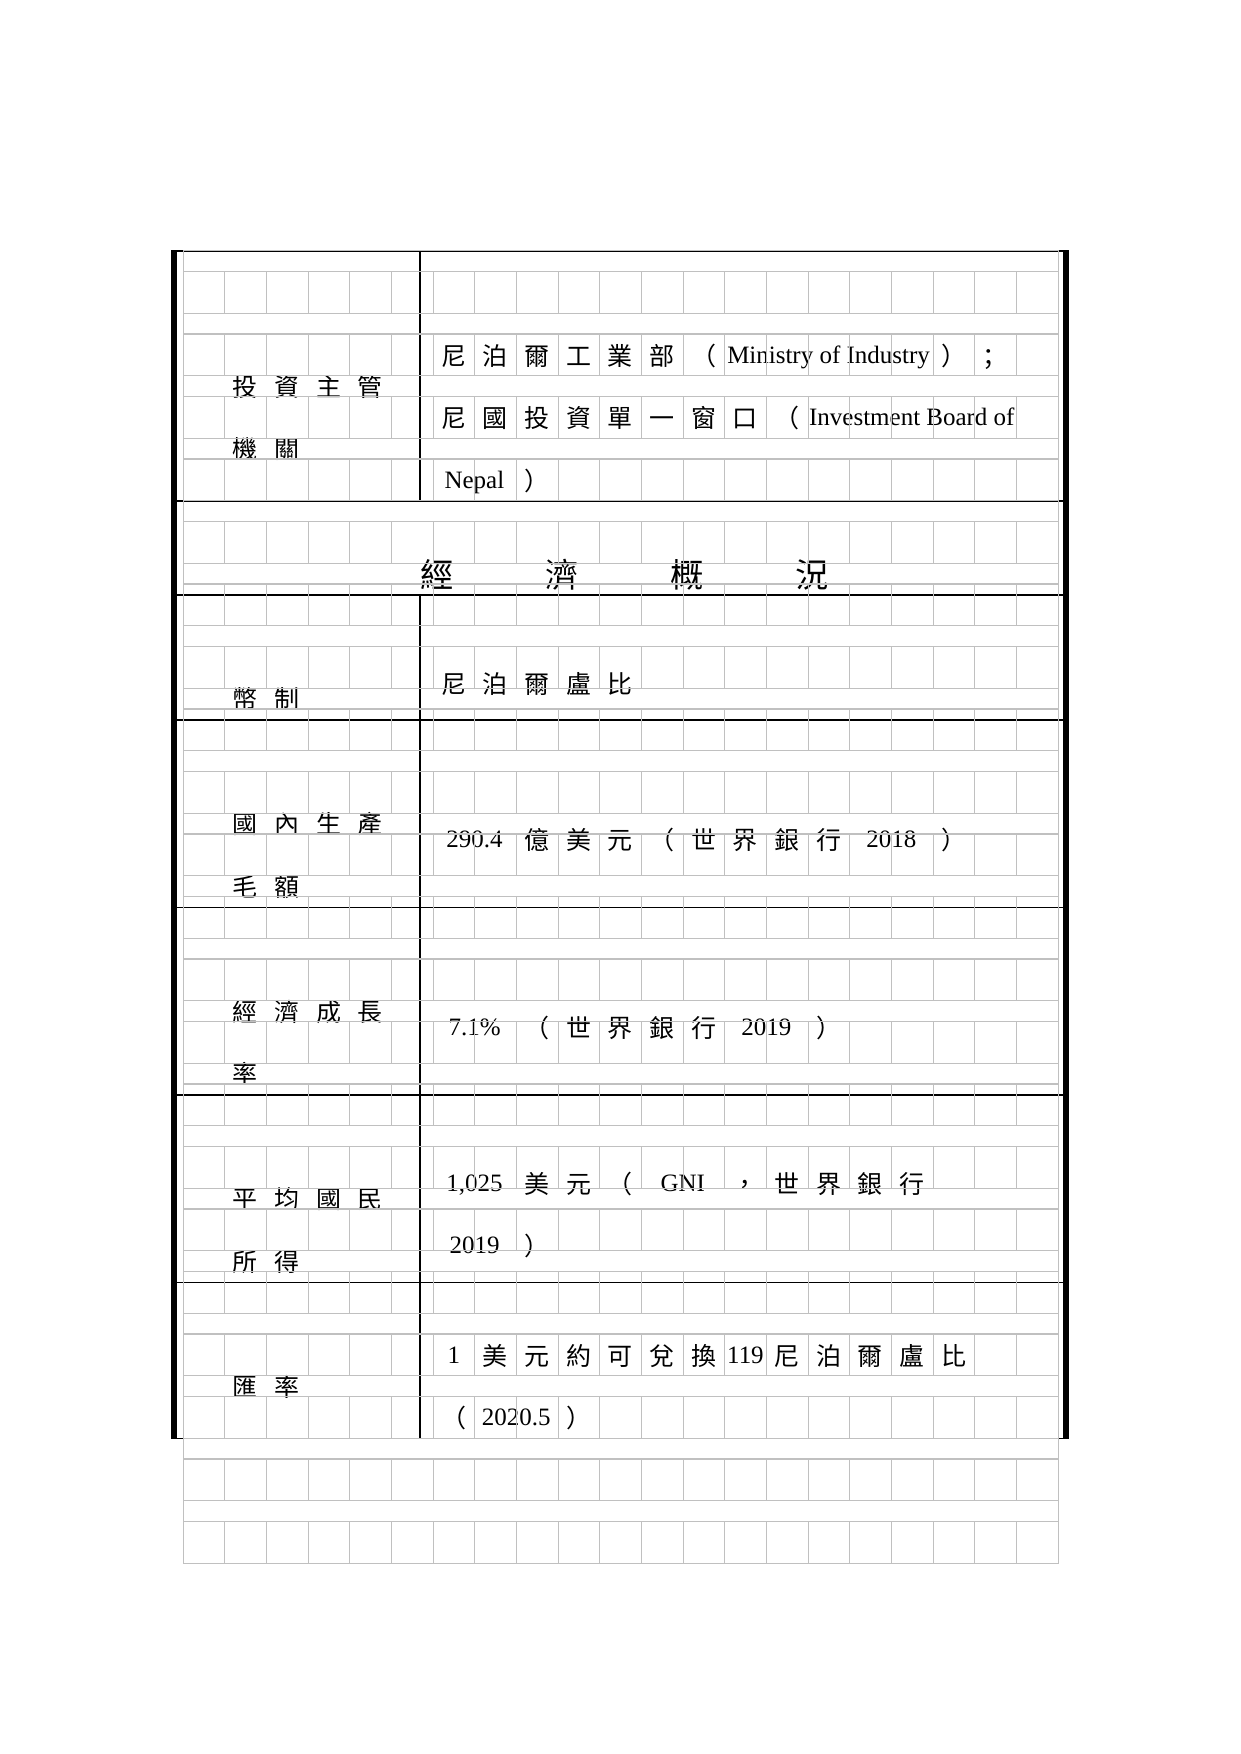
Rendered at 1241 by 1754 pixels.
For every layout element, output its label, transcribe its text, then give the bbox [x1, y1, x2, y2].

table_cell 1美元約可兌換119尼泊爾盧比（2020.5） [559, 1397, 599, 1438]
table_cell 7.1%（世界銀行2019） [434, 908, 474, 938]
table_cell 尼泊爾工業部（Ministry of Industry）； 尼國投資單一窗口（Investment Board of Nepal） [475, 460, 516, 500]
table_cell 幣制 [177, 596, 183, 719]
table_cell 幣制 [184, 626, 419, 646]
table_cell 投資主管機關 [287, 376, 329, 396]
table_cell 經濟成長率 [225, 960, 266, 1000]
table_cell 投資主管機關 [309, 335, 349, 375]
table_cell 7.1%（世界銀行2019） [517, 908, 558, 938]
table_cell 經 濟 概 況 [350, 585, 391, 594]
table_cell 經濟成長率 [225, 1085, 266, 1094]
table_cell 1美元約可兌換119尼泊爾盧比（2020.5） [421, 1335, 433, 1375]
table_cell 國內生產毛額 [309, 772, 349, 813]
table_cell 經濟成長率 [184, 1001, 288, 1021]
table_cell 投資主管機關 [350, 460, 391, 500]
table_cell 經 濟 概 況 [975, 522, 1016, 563]
table_cell 匯率 [184, 1335, 224, 1375]
table_cell 290.4億美元（世界銀行2018） [809, 772, 849, 813]
table_cell 尼泊爾工業部（Ministry of Industry）； 尼國投資單一窗口（Investment Board of Nepal） [1017, 272, 1058, 313]
table_cell 幣制 [309, 647, 349, 688]
table_cell 1,025美元（GNI，世界銀行2019） [421, 1147, 433, 1188]
table_cell 投資主管機關 [225, 460, 266, 500]
table_cell 匯率 [309, 1335, 349, 1375]
table_cell 尼泊爾盧比 [809, 710, 849, 719]
table_cell 幣制 [392, 647, 419, 688]
table_cell 尼泊爾盧比 [767, 710, 808, 719]
table_cell 1,025美元（GNI，世界銀行2019） [559, 1096, 599, 1125]
table_cell 匯率 [177, 1283, 183, 1438]
table_cell 1,025美元（GNI，世界銀行2019） [642, 1147, 683, 1188]
table_cell 尼泊爾工業部（Ministry of Industry）； 尼國投資單一窗口（Investment Board of Nepal） [975, 460, 1016, 500]
table_cell 7.1%（世界銀行2019） [975, 960, 1016, 1000]
table_cell 7.1%（世界銀行2019） [475, 1022, 516, 1063]
table_cell 尼泊爾工業部（Ministry of Industry）； 尼國投資單一窗口（Investment Board of Nepal） [475, 397, 516, 438]
table_cell 幣制 [309, 710, 349, 719]
table_cell 1美元約可兌換119尼泊爾盧比（2020.5） [642, 1397, 683, 1438]
table_cell 尼泊爾工業部（Ministry of Industry）； 尼國投資單一窗口（Investment Board of Nepal） [600, 397, 641, 438]
table_cell 290.4億美元（世界銀行2018） [421, 751, 1058, 771]
table_cell 7.1%（世界銀行2019） [892, 1022, 933, 1063]
table_cell 1,025美元（GNI，世界銀行2019） [600, 1096, 641, 1125]
table_cell 平均國民所得 [267, 1096, 308, 1125]
table_cell 尼泊爾工業部（Ministry of Industry）； 尼國投資單一窗口（Investment Board of Nepal） [559, 460, 599, 500]
table_cell 290.4億美元（世界銀行2018） [767, 897, 808, 906]
table_cell 1美元約可兌換119尼泊爾盧比（2020.5） [1017, 1397, 1058, 1438]
table_cell 國內生產毛額 [350, 897, 391, 906]
table_cell 幣制 [225, 647, 266, 688]
table_cell 尼泊爾工業部（Ministry of Industry）； 尼國投資單一窗口（Investment Board of Nepal） [725, 272, 766, 313]
table_cell 7.1%（世界銀行2019） [600, 1085, 641, 1094]
table_cell 1,025美元（GNI，世界銀行2019） [809, 1147, 849, 1188]
table_cell 匯率 [184, 1376, 234, 1396]
table_cell 經 濟 概 況 [184, 522, 224, 563]
table_cell 290.4億美元（世界銀行2018） [975, 897, 1016, 906]
table_cell 平均國民所得 [225, 1210, 266, 1250]
table_cell 1,025美元（GNI，世界銀行2019） [975, 1210, 1016, 1250]
table_cell 投資主管機關 [392, 397, 419, 438]
table_cell 290.4億美元（世界銀行2018） [642, 772, 683, 813]
table_cell 國內生產毛額 [177, 721, 183, 906]
table_cell 290.4億美元（世界銀行2018） [767, 721, 808, 750]
table_cell 尼泊爾工業部（Ministry of Industry）； 尼國投資單一窗口（Investment Board of Nepal） [559, 335, 599, 375]
table_cell 尼泊爾盧比 [892, 596, 933, 625]
table_cell 尼泊爾工業部（Ministry of Industry）； 尼國投資單一窗口（Investment Board of Nepal） [434, 460, 474, 500]
table_cell 7.1%（世界銀行2019） [559, 1085, 599, 1094]
table_cell 290.4億美元（世界銀行2018） [725, 835, 766, 875]
table_cell 投資主管機關 [238, 442, 247, 458]
table_cell 1,025美元（GNI，世界銀行2019） [475, 1096, 516, 1125]
table_cell 1美元約可兌換119尼泊爾盧比（2020.5） [850, 1335, 891, 1375]
table_cell 尼泊爾工業部（Ministry of Industry）； 尼國投資單一窗口（Investment Board of Nepal） [809, 397, 849, 438]
table_cell 平均國民所得 [370, 1189, 419, 1208]
table_cell 經濟成長率 [225, 1022, 266, 1063]
table_cell 7.1%（世界銀行2019） [517, 960, 558, 1000]
table_cell 1,025美元（GNI，世界銀行2019） [421, 1210, 433, 1250]
table_cell 1美元約可兌換119尼泊爾盧比（2020.5） [559, 1283, 599, 1313]
table_cell 經濟成長率 [350, 1085, 391, 1094]
table_cell 尼泊爾盧比 [517, 710, 558, 719]
table_cell 1,025美元（GNI，世界銀行2019） [850, 1147, 891, 1188]
table_cell 1美元約可兌換119尼泊爾盧比（2020.5） [642, 1335, 683, 1375]
table_cell 尼泊爾工業部（Ministry of Industry）； 尼國投資單一窗口（Investment Board of Nepal） [850, 272, 891, 313]
table_cell 290.4億美元（世界銀行2018） [475, 835, 516, 875]
table_cell 經濟成長率 [365, 1001, 419, 1021]
table_cell 投資主管機關 [329, 376, 419, 396]
table_cell 國內生產毛額 [392, 897, 419, 906]
table_cell 尼泊爾盧比 [975, 710, 1016, 719]
table_cell 經 濟 概 況 [850, 585, 891, 594]
table_cell 7.1%（世界銀行2019） [421, 960, 433, 1000]
table_cell 經濟成長率 [350, 1022, 391, 1063]
table_cell 7.1%（世界銀行2019） [1017, 1085, 1058, 1094]
table_cell 國內生產毛額 [350, 721, 391, 750]
table_cell 290.4億美元（世界銀行2018） [975, 721, 1016, 750]
table_cell 匯率 [184, 1397, 224, 1438]
table_cell 1美元約可兌換119尼泊爾盧比（2020.5） [975, 1283, 1016, 1313]
table_cell 1,025美元（GNI，世界銀行2019） [517, 1096, 558, 1125]
table_cell 國內生產毛額 [184, 814, 234, 833]
table_cell 290.4億美元（世界銀行2018） [434, 721, 474, 750]
table_cell 投資主管機關 [267, 335, 308, 375]
table_cell 1美元約可兌換119尼泊爾盧比（2020.5） [600, 1283, 641, 1313]
table_cell 1美元約可兌換119尼泊爾盧比（2020.5） [892, 1397, 933, 1438]
table_cell 尼泊爾工業部（Ministry of Industry）； 尼國投資單一窗口（Investment Board of Nepal） [975, 397, 1016, 438]
table_cell 投資主管機關 [238, 376, 289, 396]
table_cell 經 濟 概 況 [975, 585, 1016, 594]
table_cell 投資主管機關 [309, 272, 349, 313]
table_cell 尼泊爾工業部（Ministry of Industry）； 尼國投資單一窗口（Investment Board of Nepal） [642, 460, 683, 500]
table_cell 7.1%（世界銀行2019） [1017, 1022, 1058, 1063]
table_cell 尼泊爾工業部（Ministry of Industry）； 尼國投資單一窗口（Investment Board of Nepal） [767, 335, 808, 375]
table_cell 平均國民所得 [350, 1272, 391, 1281]
table_cell 經濟成長率 [184, 960, 224, 1000]
table_cell 290.4億美元（世界銀行2018） [475, 897, 516, 906]
table_cell 經濟成長率 [320, 1006, 332, 1021]
table_cell 7.1%（世界銀行2019） [725, 1085, 766, 1094]
table_cell 1美元約可兌換119尼泊爾盧比（2020.5） [934, 1397, 974, 1438]
table_cell 290.4億美元（世界銀行2018） [725, 772, 766, 813]
table_cell 尼泊爾工業部（Ministry of Industry）； 尼國投資單一窗口（Investment Board of Nepal） [434, 335, 474, 375]
table_cell 平均國民所得 [339, 1189, 360, 1208]
table_cell 尼泊爾工業部（Ministry of Industry）； 尼國投資單一窗口（Investment Board of Nepal） [850, 335, 891, 375]
table_cell 經 濟 概 況 [809, 522, 849, 563]
table_cell 經濟成長率 [285, 1001, 330, 1021]
table_cell 國內生產毛額 [184, 897, 224, 906]
table_cell 經濟成長率 [392, 1022, 419, 1063]
table_cell 平均國民所得 [225, 1147, 266, 1188]
table_cell 7.1%（世界銀行2019） [684, 960, 724, 1000]
table_cell 經 濟 概 況 [517, 585, 558, 594]
table_cell 匯率 [225, 1283, 266, 1313]
table_cell 平均國民所得 [309, 1272, 349, 1281]
table_cell 尼泊爾工業部（Ministry of Industry）； 尼國投資單一窗口（Investment Board of Nepal） [934, 460, 974, 500]
table_cell 投資主管機關 [225, 335, 266, 375]
table_cell 290.4億美元（世界銀行2018） [559, 835, 599, 875]
table_cell 290.4億美元（世界銀行2018） [850, 835, 891, 875]
table_cell 國內生產毛額 [184, 876, 247, 896]
table_cell 投資主管機關 [350, 335, 391, 375]
table_cell 7.1%（世界銀行2019） [684, 1085, 724, 1094]
table_cell 尼泊爾工業部（Ministry of Industry）； 尼國投資單一窗口（Investment Board of Nepal） [517, 272, 558, 313]
table_cell 尼泊爾盧比 [421, 596, 433, 625]
table_cell 尼泊爾盧比 [892, 710, 933, 719]
table_cell 1,025美元（GNI，世界銀行2019） [517, 1210, 558, 1250]
table_cell 1美元約可兌換119尼泊爾盧比（2020.5） [421, 1314, 1058, 1333]
table_cell 平均國民所得 [247, 1251, 419, 1271]
table_cell 1美元約可兌換119尼泊爾盧比（2020.5） [600, 1397, 641, 1438]
table_cell 290.4億美元（世界銀行2018） [767, 835, 808, 875]
table_cell 290.4億美元（世界銀行2018） [892, 835, 933, 875]
table_cell 290.4億美元（世界銀行2018） [1017, 721, 1058, 750]
table_cell 尼泊爾工業部（Ministry of Industry）； 尼國投資單一窗口（Investment Board of Nepal） [725, 397, 766, 438]
table_cell 經 濟 概 況 [725, 585, 766, 594]
table_cell 1美元約可兌換119尼泊爾盧比（2020.5） [434, 1283, 474, 1313]
table_cell 7.1%（世界銀行2019） [850, 1022, 891, 1063]
table_cell 7.1%（世界銀行2019） [809, 960, 849, 1000]
table_cell 1,025美元（GNI，世界銀行2019） [421, 1251, 1058, 1271]
table_cell 平均國民所得 [350, 1147, 391, 1188]
table_cell 尼泊爾盧比 [850, 710, 891, 719]
table_cell 尼泊爾工業部（Ministry of Industry）； 尼國投資單一窗口（Investment Board of Nepal） [600, 335, 641, 375]
table_cell 290.4億美元（世界銀行2018） [892, 897, 933, 906]
table_cell 290.4億美元（世界銀行2018） [684, 772, 724, 813]
table_cell 1美元約可兌換119尼泊爾盧比（2020.5） [475, 1397, 516, 1438]
table_cell 尼泊爾盧比 [559, 596, 599, 625]
table_cell 經 濟 概 況 [184, 564, 675, 583]
table_cell 7.1%（世界銀行2019） [767, 960, 808, 1000]
table_cell 尼泊爾盧比 [600, 710, 641, 719]
table_cell 投資主管機關 [267, 272, 308, 313]
table_cell 7.1%（世界銀行2019） [767, 1085, 808, 1094]
table_cell 幣制 [392, 710, 419, 719]
table_cell 尼泊爾盧比 [1059, 596, 1063, 719]
table_cell 1美元約可兌換119尼泊爾盧比（2020.5） [975, 1397, 1016, 1438]
table_cell 經 濟 概 況 [225, 522, 266, 563]
table_cell 尼泊爾盧比 [642, 596, 683, 625]
table_cell 經 濟 概 況 [434, 585, 474, 594]
table_cell 經 濟 概 況 [684, 585, 724, 594]
table_cell 幣制 [267, 596, 308, 625]
table_cell 尼泊爾盧比 [975, 647, 1016, 688]
table_cell 尼泊爾工業部（Ministry of Industry）； 尼國投資單一窗口（Investment Board of Nepal） [892, 272, 933, 313]
table_cell 290.4億美元（世界銀行2018） [1017, 835, 1058, 875]
table_cell 7.1%（世界銀行2019） [642, 908, 683, 938]
table_cell 投資主管機關 [184, 439, 236, 458]
table_cell 290.4億美元（世界銀行2018） [850, 721, 891, 750]
table_cell 尼泊爾工業部（Ministry of Industry）； 尼國投資單一窗口（Investment Board of Nepal） [767, 460, 808, 500]
table_cell 幣制 [184, 596, 224, 625]
table_cell 經 濟 概 況 [642, 585, 683, 594]
table_cell 投資主管機關 [392, 335, 419, 375]
table_cell 1,025美元（GNI，世界銀行2019） [434, 1210, 474, 1250]
table_cell 幣制 [225, 710, 266, 719]
table_cell 經 濟 概 況 [1017, 585, 1058, 594]
table_cell 尼泊爾工業部（Ministry of Industry）； 尼國投資單一窗口（Investment Board of Nepal） [767, 272, 808, 313]
table_cell 平均國民所得 [392, 1210, 419, 1250]
table_cell 匯率 [392, 1335, 419, 1375]
table_cell 1美元約可兌換119尼泊爾盧比（2020.5） [517, 1397, 558, 1438]
table_cell 7.1%（世界銀行2019） [559, 908, 599, 938]
table_cell 尼泊爾工業部（Ministry of Industry）； 尼國投資單一窗口（Investment Board of Nepal） [809, 335, 849, 375]
table_cell 幣制 [184, 710, 224, 719]
table_cell 1,025美元（GNI，世界銀行2019） [725, 1096, 766, 1125]
table_cell 投資主管機關 [392, 272, 419, 313]
table_cell 7.1%（世界銀行2019） [1059, 908, 1063, 1094]
table_cell 290.4億美元（世界銀行2018） [809, 835, 849, 875]
table_cell 投資主管機關 [184, 460, 224, 500]
table_cell 平均國民所得 [184, 1126, 419, 1146]
table_cell 投資主管機關 [283, 439, 295, 458]
table_cell 7.1%（世界銀行2019） [421, 1022, 433, 1063]
table_cell 經濟成長率 [309, 1085, 349, 1094]
table_cell 國內生產毛額 [267, 897, 308, 906]
table_cell 國內生產毛額 [309, 721, 349, 750]
table_cell 7.1%（世界銀行2019） [434, 1085, 474, 1094]
table_cell 1,025美元（GNI，世界銀行2019） [934, 1147, 974, 1188]
table_cell 尼泊爾盧比 [517, 596, 558, 625]
table_cell 7.1%（世界銀行2019） [475, 908, 516, 938]
table_cell 平均國民所得 [350, 1210, 391, 1250]
table_cell 尼泊爾盧比 [934, 710, 974, 719]
table_cell 1美元約可兌換119尼泊爾盧比（2020.5） [1059, 1283, 1063, 1438]
table_cell 尼泊爾工業部（Ministry of Industry）； 尼國投資單一窗口（Investment Board of Nepal） [1017, 460, 1058, 500]
table_cell 國內生產毛額 [236, 815, 253, 832]
table_cell 1美元約可兌換119尼泊爾盧比（2020.5） [725, 1335, 766, 1375]
table_cell 國內生產毛額 [392, 721, 419, 750]
table_cell 7.1%（世界銀行2019） [559, 1022, 599, 1063]
table_cell 平均國民所得 [235, 1251, 250, 1271]
table_cell 經濟成長率 [392, 908, 419, 938]
table_cell 7.1%（世界銀行2019） [642, 960, 683, 1000]
table_cell 1,025美元（GNI，世界銀行2019） [892, 1096, 933, 1125]
table_cell 平均國民所得 [309, 1096, 349, 1125]
table_cell 7.1%（世界銀行2019） [725, 1022, 766, 1063]
table_cell 經 濟 概 況 [517, 522, 558, 563]
table_cell 7.1%（世界銀行2019） [725, 960, 766, 1000]
table_cell 290.4億美元（世界銀行2018） [1017, 772, 1058, 813]
table_cell 平均國民所得 [309, 1147, 349, 1188]
table_cell 尼泊爾工業部（Ministry of Industry）； 尼國投資單一窗口（Investment Board of Nepal） [600, 272, 641, 313]
table_cell 290.4億美元（世界銀行2018） [600, 897, 641, 906]
table_cell 尼泊爾工業部（Ministry of Industry）； 尼國投資單一窗口（Investment Board of Nepal） [809, 460, 849, 500]
table_cell 尼泊爾工業部（Ministry of Industry）； 尼國投資單一窗口（Investment Board of Nepal） [850, 460, 891, 500]
table_cell 經濟成長率 [309, 1022, 349, 1063]
table_cell 尼泊爾工業部（Ministry of Industry）； 尼國投資單一窗口（Investment Board of Nepal） [421, 314, 1058, 333]
table_cell 1,025美元（GNI，世界銀行2019） [850, 1210, 891, 1250]
table_cell 國內生產毛額 [225, 897, 266, 906]
table_cell 7.1%（世界銀行2019） [517, 1085, 558, 1094]
table_cell 尼泊爾盧比 [434, 710, 474, 719]
table_cell 投資主管機關 [184, 252, 419, 271]
table_cell 尼泊爾盧比 [559, 710, 599, 719]
table_cell 1美元約可兌換119尼泊爾盧比（2020.5） [642, 1283, 683, 1313]
table_cell 經 濟 概 況 [820, 564, 1058, 583]
table_cell 1,025美元（GNI，世界銀行2019） [559, 1210, 599, 1250]
table_cell 7.1%（世界銀行2019） [1017, 908, 1058, 938]
table_cell 尼泊爾工業部（Ministry of Industry）； 尼國投資單一窗口（Investment Board of Nepal） [517, 335, 558, 375]
table_cell 平均國民所得 [350, 1096, 391, 1125]
table_cell 1,025美元（GNI，世界銀行2019） [559, 1147, 599, 1188]
table_cell 1,025美元（GNI，世界銀行2019） [475, 1147, 516, 1188]
table_cell 尼泊爾盧比 [434, 596, 474, 625]
table_cell 1,025美元（GNI，世界銀行2019） [1059, 1096, 1063, 1281]
table_cell 1,025美元（GNI，世界銀行2019） [642, 1210, 683, 1250]
table_cell 7.1%（世界銀行2019） [421, 1064, 1058, 1083]
table_cell 經 濟 概 況 [392, 585, 433, 594]
table_cell 國內生產毛額 [285, 814, 328, 833]
table_cell 尼泊爾盧比 [975, 596, 1016, 625]
table_cell 290.4億美元（世界銀行2018） [642, 835, 683, 875]
table_cell 經 濟 概 況 [697, 564, 811, 583]
table_cell 國內生產毛額 [309, 897, 349, 906]
table_cell 尼泊爾工業部（Ministry of Industry）； 尼國投資單一窗口（Investment Board of Nepal） [600, 460, 641, 500]
table_cell 經 濟 概 況 [350, 522, 391, 563]
table_cell 7.1%（世界銀行2019） [934, 1022, 974, 1063]
table_cell 1美元約可兌換119尼泊爾盧比（2020.5） [1017, 1335, 1058, 1375]
table_cell 1,025美元（GNI，世界銀行2019） [684, 1210, 724, 1250]
table_cell 尼泊爾盧比 [892, 647, 933, 688]
table_cell 匯率 [267, 1397, 308, 1438]
table_cell 尼泊爾工業部（Ministry of Industry）； 尼國投資單一窗口（Investment Board of Nepal） [892, 460, 933, 500]
table_cell 7.1%（世界銀行2019） [767, 1022, 808, 1063]
table_cell 1,025美元（GNI，世界銀行2019） [892, 1210, 933, 1250]
table_cell 平均國民所得 [225, 1096, 266, 1125]
table_cell 1美元約可兌換119尼泊爾盧比（2020.5） [934, 1335, 974, 1375]
table_cell 投資主管機關 [350, 397, 391, 438]
table_cell 經 濟 概 況 [267, 522, 308, 563]
table_cell 290.4億美元（世界銀行2018） [767, 772, 808, 813]
table_cell 1美元約可兌換119尼泊爾盧比（2020.5） [517, 1283, 558, 1313]
table_cell 國內生產毛額 [225, 835, 266, 875]
table_cell 投資主管機關 [184, 397, 224, 438]
table_cell 尼泊爾工業部（Ministry of Industry）； 尼國投資單一窗口（Investment Board of Nepal） [975, 335, 1016, 375]
table_cell 尼泊爾盧比 [684, 710, 724, 719]
table_cell 平均國民所得 [267, 1147, 308, 1188]
table_cell 匯率 [309, 1397, 349, 1438]
table_cell 經濟成長率 [309, 960, 349, 1000]
table_cell 1,025美元（GNI，世界銀行2019） [809, 1096, 849, 1125]
table_cell 1,025美元（GNI，世界銀行2019） [850, 1096, 891, 1125]
table_cell 經 濟 概 況 [809, 585, 849, 594]
table_cell 7.1%（世界銀行2019） [850, 960, 891, 1000]
table_cell 290.4億美元（世界銀行2018） [809, 897, 849, 906]
table_cell 投資主管機關 [392, 460, 419, 500]
table_cell 1美元約可兌換119尼泊爾盧比（2020.5） [1017, 1283, 1058, 1313]
table_cell 尼泊爾工業部（Ministry of Industry）； 尼國投資單一窗口（Investment Board of Nepal） [725, 335, 766, 375]
table_cell 國內生產毛額 [330, 814, 368, 833]
table_cell 尼泊爾工業部（Ministry of Industry）； 尼國投資單一窗口（Investment Board of Nepal） [809, 272, 849, 313]
table_cell 7.1%（世界銀行2019） [934, 908, 974, 938]
table_cell 國內生產毛額 [267, 721, 308, 750]
table_cell 1,025美元（GNI，世界銀行2019） [975, 1147, 1016, 1188]
table_cell 尼泊爾工業部（Ministry of Industry）； 尼國投資單一窗口（Investment Board of Nepal） [684, 335, 724, 375]
table_cell 經濟成長率 [267, 1085, 308, 1094]
table_cell 投資主管機關 [225, 272, 266, 313]
table_cell 1美元約可兌換119尼泊爾盧比（2020.5） [434, 1335, 474, 1375]
table_cell 尼泊爾工業部（Ministry of Industry）； 尼國投資單一窗口（Investment Board of Nepal） [642, 335, 683, 375]
table_cell 7.1%（世界銀行2019） [725, 908, 766, 938]
table_cell 經 濟 概 況 [225, 585, 266, 594]
table_cell 尼泊爾盧比 [684, 647, 724, 688]
table_cell 1美元約可兌換119尼泊爾盧比（2020.5） [725, 1283, 766, 1313]
table_cell 尼泊爾工業部（Ministry of Industry）； 尼國投資單一窗口（Investment Board of Nepal） [975, 272, 1016, 313]
table_cell 7.1%（世界銀行2019） [850, 908, 891, 938]
table_cell 尼泊爾盧比 [850, 596, 891, 625]
table_cell 尼泊爾工業部（Ministry of Industry）； 尼國投資單一窗口（Investment Board of Nepal） [517, 397, 558, 438]
table_cell 平均國民所得 [184, 1251, 240, 1271]
table_cell 尼泊爾工業部（Ministry of Industry）； 尼國投資單一窗口（Investment Board of Nepal） [934, 272, 974, 313]
table_cell 投資主管機關 [248, 439, 276, 458]
table_cell 尼泊爾工業部（Ministry of Industry）； 尼國投資單一窗口（Investment Board of Nepal） [642, 397, 683, 438]
table_cell 290.4億美元（世界銀行2018） [642, 721, 683, 750]
table_cell 290.4億美元（世界銀行2018） [684, 897, 724, 906]
table_cell 7.1%（世界銀行2019） [421, 908, 433, 938]
table_cell 尼泊爾盧比 [421, 626, 1058, 646]
table_cell 尼泊爾工業部（Ministry of Industry）； 尼國投資單一窗口（Investment Board of Nepal） [684, 460, 724, 500]
table_cell 尼泊爾盧比 [421, 647, 433, 688]
table_cell 尼泊爾工業部（Ministry of Industry）； 尼國投資單一窗口（Investment Board of Nepal） [1017, 397, 1058, 438]
table_cell 尼泊爾工業部（Ministry of Industry）； 尼國投資單一窗口（Investment Board of Nepal） [767, 397, 808, 438]
table_cell 尼泊爾盧比 [475, 710, 516, 719]
table_cell 290.4億美元（世界銀行2018） [421, 876, 1058, 896]
table_cell 投資主管機關 [297, 439, 419, 458]
table_cell 匯率 [184, 1314, 419, 1333]
table_cell 幣制 [297, 689, 419, 708]
table_cell 平均國民所得 [392, 1272, 419, 1281]
table_cell 尼泊爾工業部（Ministry of Industry）； 尼國投資單一窗口（Investment Board of Nepal） [559, 272, 599, 313]
table_cell 經 濟 概 況 [934, 585, 974, 594]
table_cell 尼泊爾盧比 [517, 647, 558, 688]
table_cell 幣制 [225, 596, 266, 625]
table_cell 1美元約可兌換119尼泊爾盧比（2020.5） [892, 1335, 933, 1375]
table_cell 1美元約可兌換119尼泊爾盧比（2020.5） [767, 1397, 808, 1438]
table_cell 經 濟 概 況 [475, 522, 516, 563]
table_cell 1美元約可兌換119尼泊爾盧比（2020.5） [934, 1283, 974, 1313]
table_cell 尼泊爾工業部（Ministry of Industry）； 尼國投資單一窗口（Investment Board of Nepal） [559, 397, 599, 438]
table_cell 國內生產毛額 [244, 876, 419, 896]
table_cell 7.1%（世界銀行2019） [642, 1022, 683, 1063]
table_cell 7.1%（世界銀行2019） [892, 908, 933, 938]
table_cell 平均國民所得 [267, 1210, 308, 1250]
table_cell 1,025美元（GNI，世界銀行2019） [892, 1147, 933, 1188]
table_cell 7.1%（世界銀行2019） [517, 1022, 558, 1063]
table_cell 幣制 [184, 689, 281, 708]
table_cell 國內生產毛額 [184, 835, 224, 875]
table_cell 290.4億美元（世界銀行2018） [809, 721, 849, 750]
table_cell 1美元約可兌換119尼泊爾盧比（2020.5） [767, 1335, 808, 1375]
table_cell 幣制 [350, 596, 391, 625]
table_cell 尼泊爾盧比 [725, 596, 766, 625]
table_cell 經 濟 概 況 [892, 522, 933, 563]
table_cell 經濟成長率 [350, 908, 391, 938]
table_cell 經濟成長率 [184, 908, 224, 938]
table_cell 平均國民所得 [184, 1147, 224, 1188]
table_cell 尼泊爾盧比 [434, 647, 474, 688]
table_cell 7.1%（世界銀行2019） [809, 1085, 849, 1094]
table_cell 國內生產毛額 [225, 772, 266, 813]
table_cell 投資主管機關 [225, 397, 266, 438]
table_cell 尼泊爾盧比 [475, 596, 516, 625]
table_cell 1美元約可兌換119尼泊爾盧比（2020.5） [684, 1283, 724, 1313]
table_cell 290.4億美元（世界銀行2018） [934, 721, 974, 750]
table_cell 1,025美元（GNI，世界銀行2019） [1017, 1147, 1058, 1188]
table_cell 1,025美元（GNI，世界銀行2019） [600, 1147, 641, 1188]
table_cell 1,025美元（GNI，世界銀行2019） [421, 1189, 1058, 1208]
table_cell 290.4億美元（世界銀行2018） [434, 772, 474, 813]
table_cell 經 濟 概 況 [934, 522, 974, 563]
table_cell 290.4億美元（世界銀行2018） [850, 897, 891, 906]
table_cell 尼泊爾工業部（Ministry of Industry）； 尼國投資單一窗口（Investment Board of Nepal） [642, 272, 683, 313]
table_cell 國內生產毛額 [309, 835, 349, 875]
table_cell 尼泊爾工業部（Ministry of Industry）； 尼國投資單一窗口（Investment Board of Nepal） [892, 335, 933, 375]
table_cell 經濟成長率 [184, 1022, 224, 1063]
table_cell 1美元約可兌換119尼泊爾盧比（2020.5） [767, 1283, 808, 1313]
table_cell 尼泊爾工業部（Ministry of Industry）； 尼國投資單一窗口（Investment Board of Nepal） [892, 397, 933, 438]
table_cell 尼泊爾工業部（Ministry of Industry）； 尼國投資單一窗口（Investment Board of Nepal） [421, 376, 1058, 396]
table_cell 290.4億美元（世界銀行2018） [725, 721, 766, 750]
table_cell 經 濟 概 況 [559, 522, 599, 563]
table_cell 1美元約可兌換119尼泊爾盧比（2020.5） [421, 1397, 433, 1438]
table_cell 國內生產毛額 [362, 814, 419, 833]
table_cell 國內生產毛額 [184, 751, 419, 771]
table_cell 尼泊爾工業部（Ministry of Industry）； 尼國投資單一窗口（Investment Board of Nepal） [850, 397, 891, 438]
table_cell 經濟成長率 [392, 960, 419, 1000]
table_cell 1,025美元（GNI，世界銀行2019） [475, 1210, 516, 1250]
table_cell 匯率 [184, 1283, 224, 1313]
table_cell 290.4億美元（世界銀行2018） [600, 835, 641, 875]
table_cell 1,025美元（GNI，世界銀行2019） [809, 1210, 849, 1250]
table_cell 國內生產毛額 [350, 772, 391, 813]
table_cell 尼泊爾盧比 [421, 689, 1058, 708]
table_cell 尼泊爾盧比 [642, 647, 683, 688]
table_cell 經 濟 概 況 [184, 502, 1058, 521]
table_cell 尼泊爾盧比 [767, 647, 808, 688]
table_cell 經 濟 概 況 [767, 585, 808, 594]
table_cell 1,025美元（GNI，世界銀行2019） [434, 1147, 474, 1188]
table_cell 國內生產毛額 [392, 835, 419, 875]
table_cell 290.4億美元（世界銀行2018） [934, 897, 974, 906]
table_cell 投資主管機關 [184, 272, 224, 313]
table_cell 1美元約可兌換119尼泊爾盧比（2020.5） [475, 1283, 516, 1313]
table_cell 尼泊爾工業部（Ministry of Industry）； 尼國投資單一窗口（Investment Board of Nepal） [421, 252, 1058, 271]
table_cell 1美元約可兌換119尼泊爾盧比（2020.5） [850, 1283, 891, 1313]
table_cell 7.1%（世界銀行2019） [600, 908, 641, 938]
table_cell 1,025美元（GNI，世界銀行2019） [1017, 1210, 1058, 1250]
table_cell 7.1%（世界銀行2019） [1017, 960, 1058, 1000]
table_cell 尼泊爾工業部（Ministry of Industry）； 尼國投資單一窗口（Investment Board of Nepal） [475, 335, 516, 375]
table_cell 平均國民所得 [245, 1189, 295, 1208]
table_cell 290.4億美元（世界銀行2018） [517, 721, 558, 750]
table_cell 經濟成長率 [309, 908, 349, 938]
table_cell 1,025美元（GNI，世界銀行2019） [684, 1096, 724, 1125]
table_cell 290.4億美元（世界銀行2018） [517, 835, 558, 875]
table_cell 平均國民所得 [392, 1147, 419, 1188]
table_cell 經 濟 概 況 [642, 522, 683, 563]
table_cell 290.4億美元（世界銀行2018） [1059, 721, 1063, 906]
table_cell 經濟成長率 [184, 1064, 419, 1083]
table_cell 7.1%（世界銀行2019） [434, 960, 474, 1000]
table_cell 尼泊爾工業部（Ministry of Industry）； 尼國投資單一窗口（Investment Board of Nepal） [434, 272, 474, 313]
table_cell 1,025美元（GNI，世界銀行2019） [517, 1147, 558, 1188]
table_cell 經 濟 概 況 [267, 585, 308, 594]
table_cell 7.1%（世界銀行2019） [975, 1022, 1016, 1063]
table_cell 290.4億美元（世界銀行2018） [475, 721, 516, 750]
table_cell 1美元約可兌換119尼泊爾盧比（2020.5） [684, 1335, 724, 1375]
table_cell 匯率 [225, 1335, 266, 1375]
table_cell 7.1%（世界銀行2019） [684, 1022, 724, 1063]
table_cell 匯率 [225, 1397, 266, 1438]
table_cell 匯率 [267, 1335, 308, 1375]
table_cell 尼泊爾盧比 [725, 710, 766, 719]
table_cell 1,025美元（GNI，世界銀行2019） [684, 1147, 724, 1188]
table_cell 經 濟 概 況 [892, 585, 933, 594]
table_cell 經 濟 概 況 [850, 522, 891, 563]
table_cell 290.4億美元（世界銀行2018） [434, 835, 474, 875]
table_cell 幣制 [184, 647, 224, 688]
table_cell 290.4億美元（世界銀行2018） [850, 772, 891, 813]
table_cell 匯率 [392, 1397, 419, 1438]
table_cell 1美元約可兌換119尼泊爾盧比（2020.5） [475, 1335, 516, 1375]
table_cell 290.4億美元（世界銀行2018） [559, 897, 599, 906]
table_cell 平均國民所得 [177, 1096, 183, 1281]
table_cell 290.4億美元（世界銀行2018） [684, 721, 724, 750]
table_cell 經濟成長率 [184, 1085, 224, 1094]
table_cell 國內生產毛額 [350, 835, 391, 875]
table_cell 1,025美元（GNI，世界銀行2019） [434, 1096, 474, 1125]
table_cell 經 濟 概 況 [309, 585, 349, 594]
table_cell 尼泊爾盧比 [600, 596, 641, 625]
table_cell 7.1%（世界銀行2019） [934, 1085, 974, 1094]
table_cell 經 濟 概 況 [600, 585, 641, 594]
table_cell 經 濟 概 況 [177, 502, 183, 594]
table_cell 幣制 [350, 710, 391, 719]
table_cell 經 濟 概 況 [1017, 522, 1058, 563]
table_cell 1美元約可兌換119尼泊爾盧比（2020.5） [421, 1376, 1058, 1396]
table_cell 國內生產毛額 [255, 814, 285, 833]
table_cell 290.4億美元（世界銀行2018） [934, 835, 974, 875]
table_cell 國內生產毛額 [279, 819, 295, 833]
table_cell 經 濟 概 況 [600, 522, 641, 563]
table_cell 幣制 [267, 647, 308, 688]
table_cell 幣制 [283, 689, 295, 708]
table_cell 平均國民所得 [184, 1189, 243, 1208]
table_cell 經濟成長率 [184, 939, 419, 958]
table_cell 290.4億美元（世界銀行2018） [421, 835, 433, 875]
table_cell 1美元約可兌換119尼泊爾盧比（2020.5） [684, 1397, 724, 1438]
table_cell 1,025美元（GNI，世界銀行2019） [767, 1210, 808, 1250]
table_cell 平均國民所得 [320, 1190, 337, 1207]
table_cell 經濟成長率 [350, 960, 391, 1000]
table_cell 1美元約可兌換119尼泊爾盧比（2020.5） [434, 1397, 474, 1438]
table_cell 經 濟 概 況 [767, 522, 808, 563]
table_cell 尼泊爾盧比 [684, 596, 724, 625]
table_cell 1,025美元（GNI，世界銀行2019） [767, 1096, 808, 1125]
table_cell 幣制 [392, 596, 419, 625]
table_cell 經濟成長率 [392, 1085, 419, 1094]
table_cell 1,025美元（GNI，世界銀行2019） [725, 1147, 766, 1188]
table_cell 尼泊爾工業部（Ministry of Industry）； 尼國投資單一窗口（Investment Board of Nepal） [421, 439, 1058, 458]
table_cell 經 濟 概 況 [392, 522, 433, 563]
table_cell 7.1%（世界銀行2019） [975, 1085, 1016, 1094]
table_cell 國內生產毛額 [267, 835, 308, 875]
table_cell 7.1%（世界銀行2019） [809, 1022, 849, 1063]
table_cell 經 濟 概 況 [184, 585, 224, 594]
table_cell 290.4億美元（世界銀行2018） [600, 721, 641, 750]
table_cell 投資主管機關 [184, 376, 237, 396]
table_cell 國內生產毛額 [225, 721, 266, 750]
table_cell 1,025美元（GNI，世界銀行2019） [1017, 1096, 1058, 1125]
table_cell 7.1%（世界銀行2019） [934, 960, 974, 1000]
table_cell 投資主管機關 [267, 397, 308, 438]
table_cell 7.1%（世界銀行2019） [642, 1085, 683, 1094]
table_cell 經濟成長率 [267, 960, 308, 1000]
table_cell 1美元約可兌換119尼泊爾盧比（2020.5） [850, 1397, 891, 1438]
table_cell 7.1%（世界銀行2019） [767, 908, 808, 938]
table_cell 匯率 [267, 1283, 308, 1313]
table_cell 經濟成長率 [267, 1022, 308, 1063]
table_cell 平均國民所得 [289, 1189, 318, 1208]
table_cell 290.4億美元（世界銀行2018） [559, 772, 599, 813]
table_cell 投資主管機關 [309, 460, 349, 500]
table_cell 尼泊爾盧比 [934, 647, 974, 688]
table_cell 經 濟 概 況 [725, 522, 766, 563]
table_cell 7.1%（世界銀行2019） [892, 1085, 933, 1094]
table_cell 7.1%（世界銀行2019） [421, 939, 1058, 958]
table_cell 7.1%（世界銀行2019） [600, 1022, 641, 1063]
table_cell 290.4億美元（世界銀行2018） [421, 772, 433, 813]
table_cell 尼泊爾工業部（Ministry of Industry）； 尼國投資單一窗口（Investment Board of Nepal） [684, 397, 724, 438]
table_cell 尼泊爾盧比 [934, 596, 974, 625]
table_cell 1美元約可兌換119尼泊爾盧比（2020.5） [559, 1335, 599, 1375]
table_cell 尼泊爾工業部（Ministry of Industry）； 尼國投資單一窗口（Investment Board of Nepal） [934, 335, 974, 375]
table_cell 平均國民所得 [225, 1272, 266, 1281]
table_cell 平均國民所得 [392, 1096, 419, 1125]
table_cell 尼泊爾盧比 [809, 596, 849, 625]
table_cell 經 濟 概 況 [683, 564, 695, 583]
table_cell 尼泊爾盧比 [767, 596, 808, 625]
table_cell 1美元約可兌換119尼泊爾盧比（2020.5） [809, 1397, 849, 1438]
table_cell 290.4億美元（世界銀行2018） [475, 772, 516, 813]
table_cell 1,025美元（GNI，世界銀行2019） [934, 1096, 974, 1125]
table_cell 290.4億美元（世界銀行2018） [892, 721, 933, 750]
table_cell 尼泊爾盧比 [475, 647, 516, 688]
table_cell 290.4億美元（世界銀行2018） [975, 772, 1016, 813]
table_cell 1美元約可兌換119尼泊爾盧比（2020.5） [725, 1397, 766, 1438]
table_cell 尼泊爾盧比 [600, 647, 641, 688]
table_cell 1美元約可兌換119尼泊爾盧比（2020.5） [517, 1335, 558, 1375]
table_cell 尼泊爾盧比 [1017, 710, 1058, 719]
table_cell 尼泊爾盧比 [421, 710, 433, 719]
table_cell 290.4億美元（世界銀行2018） [975, 835, 1016, 875]
table_cell 國內生產毛額 [184, 721, 224, 750]
table_cell 匯率 [350, 1397, 391, 1438]
table_cell 經濟成長率 [177, 908, 183, 1094]
table_cell 匯率 [236, 1376, 419, 1396]
table_cell 經 濟 概 況 [684, 522, 724, 563]
table_cell 尼泊爾工業部（Ministry of Industry）； 尼國投資單一窗口（Investment Board of Nepal） [475, 272, 516, 313]
table_cell 經濟成長率 [267, 908, 308, 938]
table_cell 經 濟 概 況 [475, 585, 516, 594]
table_cell 尼泊爾工業部（Ministry of Industry）； 尼國投資單一窗口（Investment Board of Nepal） [684, 272, 724, 313]
table_cell 尼泊爾盧比 [725, 647, 766, 688]
table_cell 290.4億美元（世界銀行2018） [892, 772, 933, 813]
table_cell 尼泊爾盧比 [1017, 647, 1058, 688]
table_cell 7.1%（世界銀行2019） [434, 1022, 474, 1063]
table_cell 經濟成長率 [225, 908, 266, 938]
table_cell 尼泊爾工業部（Ministry of Industry）； 尼國投資單一窗口（Investment Board of Nepal） [934, 397, 974, 438]
table_cell 國內生產毛額 [392, 772, 419, 813]
table_cell 1,025美元（GNI，世界銀行2019） [642, 1096, 683, 1125]
table_cell 經 濟 概 況 [559, 585, 599, 594]
table_cell 290.4億美元（世界銀行2018） [517, 772, 558, 813]
table_cell 平均國民所得 [309, 1210, 349, 1250]
table_cell 幣制 [309, 596, 349, 625]
table_cell 尼泊爾工業部（Ministry of Industry）； 尼國投資單一窗口（Investment Board of Nepal） [517, 460, 558, 500]
table_cell 7.1%（世界銀行2019） [975, 908, 1016, 938]
table_cell 平均國民所得 [267, 1272, 308, 1281]
table_cell 經濟成長率 [332, 1001, 363, 1021]
table_cell 1,025美元（GNI，世界銀行2019） [934, 1210, 974, 1250]
table_cell 平均國民所得 [184, 1096, 224, 1125]
table_cell 幣制 [267, 710, 308, 719]
table_cell 7.1%（世界銀行2019） [421, 1001, 1058, 1021]
table_cell 1,025美元（GNI，世界銀行2019） [421, 1126, 1058, 1146]
table_cell 尼泊爾盧比 [850, 647, 891, 688]
table_cell 投資主管機關 [184, 314, 419, 333]
table_cell 7.1%（世界銀行2019） [684, 908, 724, 938]
table_cell 尼泊爾工業部（Ministry of Industry）； 尼國投資單一窗口（Investment Board of Nepal） [1017, 335, 1058, 375]
table_cell 投資主管機關 [350, 272, 391, 313]
table_cell 尼泊爾工業部（Ministry of Industry）； 尼國投資單一窗口（Investment Board of Nepal） [725, 460, 766, 500]
table_cell 290.4億美元（世界銀行2018） [684, 835, 724, 875]
table_cell 1美元約可兌換119尼泊爾盧比（2020.5） [892, 1283, 933, 1313]
table_cell 1,025美元（GNI，世界銀行2019） [725, 1210, 766, 1250]
table_cell 1美元約可兌換119尼泊爾盧比（2020.5） [600, 1335, 641, 1375]
table_cell 投資主管機關 [177, 252, 183, 500]
table_cell 投資主管機關 [309, 397, 349, 438]
table_cell 國內生產毛額 [267, 772, 308, 813]
table_cell 290.4億美元（世界銀行2018） [642, 897, 683, 906]
table_cell 7.1%（世界銀行2019） [475, 960, 516, 1000]
table_cell 7.1%（世界銀行2019） [475, 1085, 516, 1094]
table_cell 平均國民所得 [184, 1210, 224, 1250]
table_cell 1,025美元（GNI，世界銀行2019） [767, 1147, 808, 1188]
table_cell 投資主管機關 [184, 335, 224, 375]
table_cell 290.4億美元（世界銀行2018） [559, 721, 599, 750]
table_cell 國內生產毛額 [184, 772, 224, 813]
table_cell 290.4億美元（世界銀行2018） [517, 897, 558, 906]
table_cell 匯率 [350, 1335, 391, 1375]
table_cell 7.1%（世界銀行2019） [559, 960, 599, 1000]
table_cell 匯率 [309, 1283, 349, 1313]
table_cell 7.1%（世界銀行2019） [850, 1085, 891, 1094]
table_cell 7.1%（世界銀行2019） [892, 960, 933, 1000]
table_cell 尼泊爾工業部（Ministry of Industry）； 尼國投資單一窗口（Investment Board of Nepal） [434, 397, 474, 438]
table_cell 290.4億美元（世界銀行2018） [434, 897, 474, 906]
table_cell 匯率 [350, 1283, 391, 1313]
table_cell 7.1%（世界銀行2019） [809, 908, 849, 938]
table_cell 1,025美元（GNI，世界銀行2019） [975, 1096, 1016, 1125]
table_cell 290.4億美元（世界銀行2018） [725, 897, 766, 906]
table_cell 經 濟 概 況 [434, 522, 474, 563]
table_cell 尼泊爾盧比 [559, 647, 599, 688]
table_cell 投資主管機關 [267, 460, 308, 500]
table_cell 290.4億美元（世界銀行2018） [600, 772, 641, 813]
table_cell 匯率 [392, 1283, 419, 1313]
table_cell 平均國民所得 [184, 1272, 224, 1281]
table_cell 幣制 [350, 647, 391, 688]
table_cell 290.4億美元（世界銀行2018） [1017, 897, 1058, 906]
table_cell 1,025美元（GNI，世界銀行2019） [600, 1210, 641, 1250]
table_cell 1美元約可兌換119尼泊爾盧比（2020.5） [809, 1335, 849, 1375]
table_cell 290.4億美元（世界銀行2018） [934, 772, 974, 813]
table_cell 經 濟 概 況 [309, 522, 349, 563]
table_cell 尼泊爾盧比 [809, 647, 849, 688]
table_cell 經 濟 概 況 [1059, 502, 1063, 594]
table_cell 尼泊爾盧比 [642, 710, 683, 719]
table_cell 1美元約可兌換119尼泊爾盧比（2020.5） [809, 1283, 849, 1313]
table_cell 290.4億美元（世界銀行2018） [421, 814, 1058, 833]
table_cell 1美元約可兌換119尼泊爾盧比（2020.5） [975, 1335, 1016, 1375]
table_cell 尼泊爾盧比 [1017, 596, 1058, 625]
table_cell 7.1%（世界銀行2019） [600, 960, 641, 1000]
